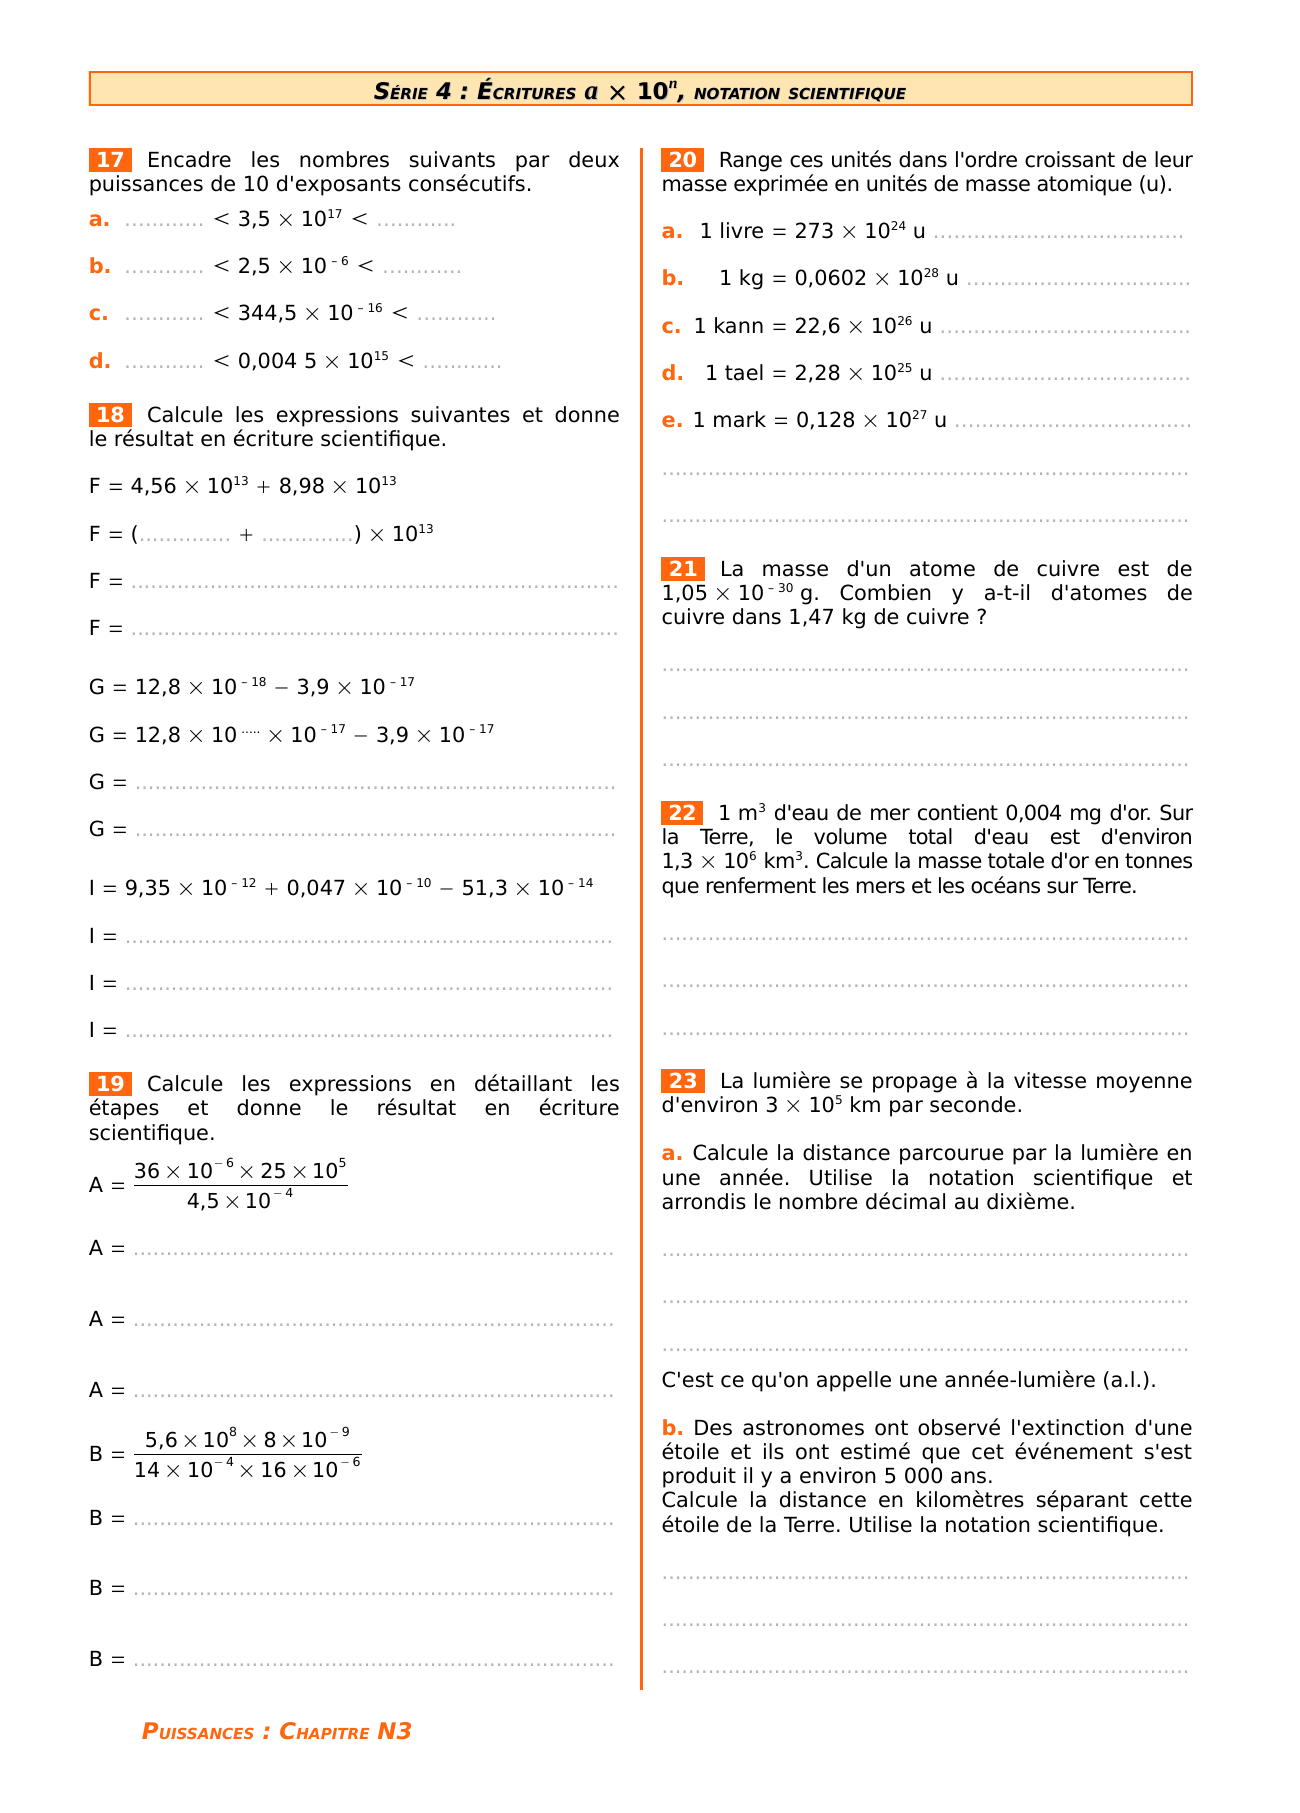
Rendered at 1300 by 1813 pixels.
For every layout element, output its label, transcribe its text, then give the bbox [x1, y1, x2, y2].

text I = .......................................................................... [88, 901, 620, 948]
list Calcule les expressions suivantes et donne le résultat en écriture scientifique. [88, 403, 620, 451]
text B = [88, 1426, 620, 1482]
list Encadre les nombres suivants par deux puissances de 10 d'exposants consécutifs. [88, 148, 620, 196]
list A = [88, 1157, 620, 1213]
list F = .......................................................................... [88, 593, 620, 641]
list 1 mark = 0,128 × 1027 u …................................. [661, 385, 1193, 433]
list ….........  2,5 × 10 – 6  …......... [88, 232, 620, 279]
text I = .......................................................................... [88, 995, 620, 1042]
list Calcule les expressions en détaillant les étapes et donne le résultat en écriture scientifique. [88, 1072, 620, 1145]
text ................................................................................................................................................................ [661, 433, 1193, 527]
list ................................................................................................................................................................................................................................................ [661, 1214, 1193, 1356]
text G = 12,8 × 10 ..... × 10 – 17 − 3,9 × 10 – 17 [88, 700, 620, 747]
list Range ces unités dans l'ordre croissant de leur masse exprimée en unités de masse atomique (u). [661, 148, 1193, 196]
list La lumière se propage à la vitesse moyenne d'environ 3 × 105 km par seconde. [661, 1069, 1193, 1118]
list F = 4,56 × 1013  8,98 × 1013 [88, 451, 620, 499]
text I = .......................................................................... [88, 948, 620, 995]
list 1 livre = 273 × 1024 u …................................... [661, 196, 1193, 243]
list La masse d'un atome de cuivre est de 1,05 × 10 – 30 g. Combien y a-t-il d'atomes de cuivre dans 1,47 kg de cuivre ? [661, 557, 1193, 629]
list Calcule la distance en kilomètres séparant cette étoile de la Terre. Utilise la notation scientifique. [661, 1488, 1193, 1537]
list G = ......................................................................... [88, 747, 620, 794]
list ….........  3,5 × 1017  …......... [88, 196, 620, 232]
list F = (..............  ..............) × 1013 [88, 499, 620, 546]
text B = ......................................................................... [88, 1482, 620, 1530]
text A = ......................................................................... [88, 1261, 620, 1331]
list F = .......................................................................... [88, 546, 620, 593]
list Des astronomes ont observé l'extinction d'une étoile et ils ont estimé que cet événement s'est produit il y a environ 5 000 ans. [661, 1416, 1193, 1488]
text B = ......................................................................... [88, 1530, 620, 1601]
list G = ......................................................................... [88, 794, 620, 842]
list ................................................................................................................................................................................................................................................ [661, 898, 1193, 1040]
text A = ......................................................................... [88, 1331, 620, 1402]
list Calcule la distance parcourue par la lumière en une année. Utilise la notation scientifique et arrondis le nombre décimal au dixième. [661, 1141, 1193, 1214]
list ….........  0,004 5 × 1015  …......... [88, 326, 620, 373]
text ................................................................................................................................................................................................................................................ [661, 629, 1193, 771]
list 1 m3 d'eau de mer contient 0,004 mg d'or. Sur la Terre, le volume total d'eau est d'environ 1,3 × 106 km3. Calcule la masse totale d'or en tonnes que renferment les mers et les océans sur Terre. [661, 801, 1193, 898]
list 1 kann = 22,6 × 1026 u …................................... [661, 291, 1193, 338]
list 1 tael = 2,28 × 1025 u …................................... [661, 338, 1193, 385]
list ….........  344,5 × 10 – 16  …......... [88, 279, 620, 326]
text I = 9,35 × 10 – 12  0,047 × 10 – 10 − 51,3 × 10 – 14 [88, 853, 620, 901]
list G = 12,8 × 10 – 18 − 3,9 × 10 – 17 [88, 652, 620, 700]
list 1 kg = 0,0602 × 1028 u …............................... [661, 243, 1193, 291]
list A = ......................................................................... [88, 1213, 620, 1261]
text B = ......................................................................... [88, 1601, 620, 1671]
list ................................................................................................................................................................................................................................................ [661, 1537, 1193, 1679]
list C'est ce qu'on appelle une année‑lumière (a.l.). [661, 1368, 1193, 1392]
